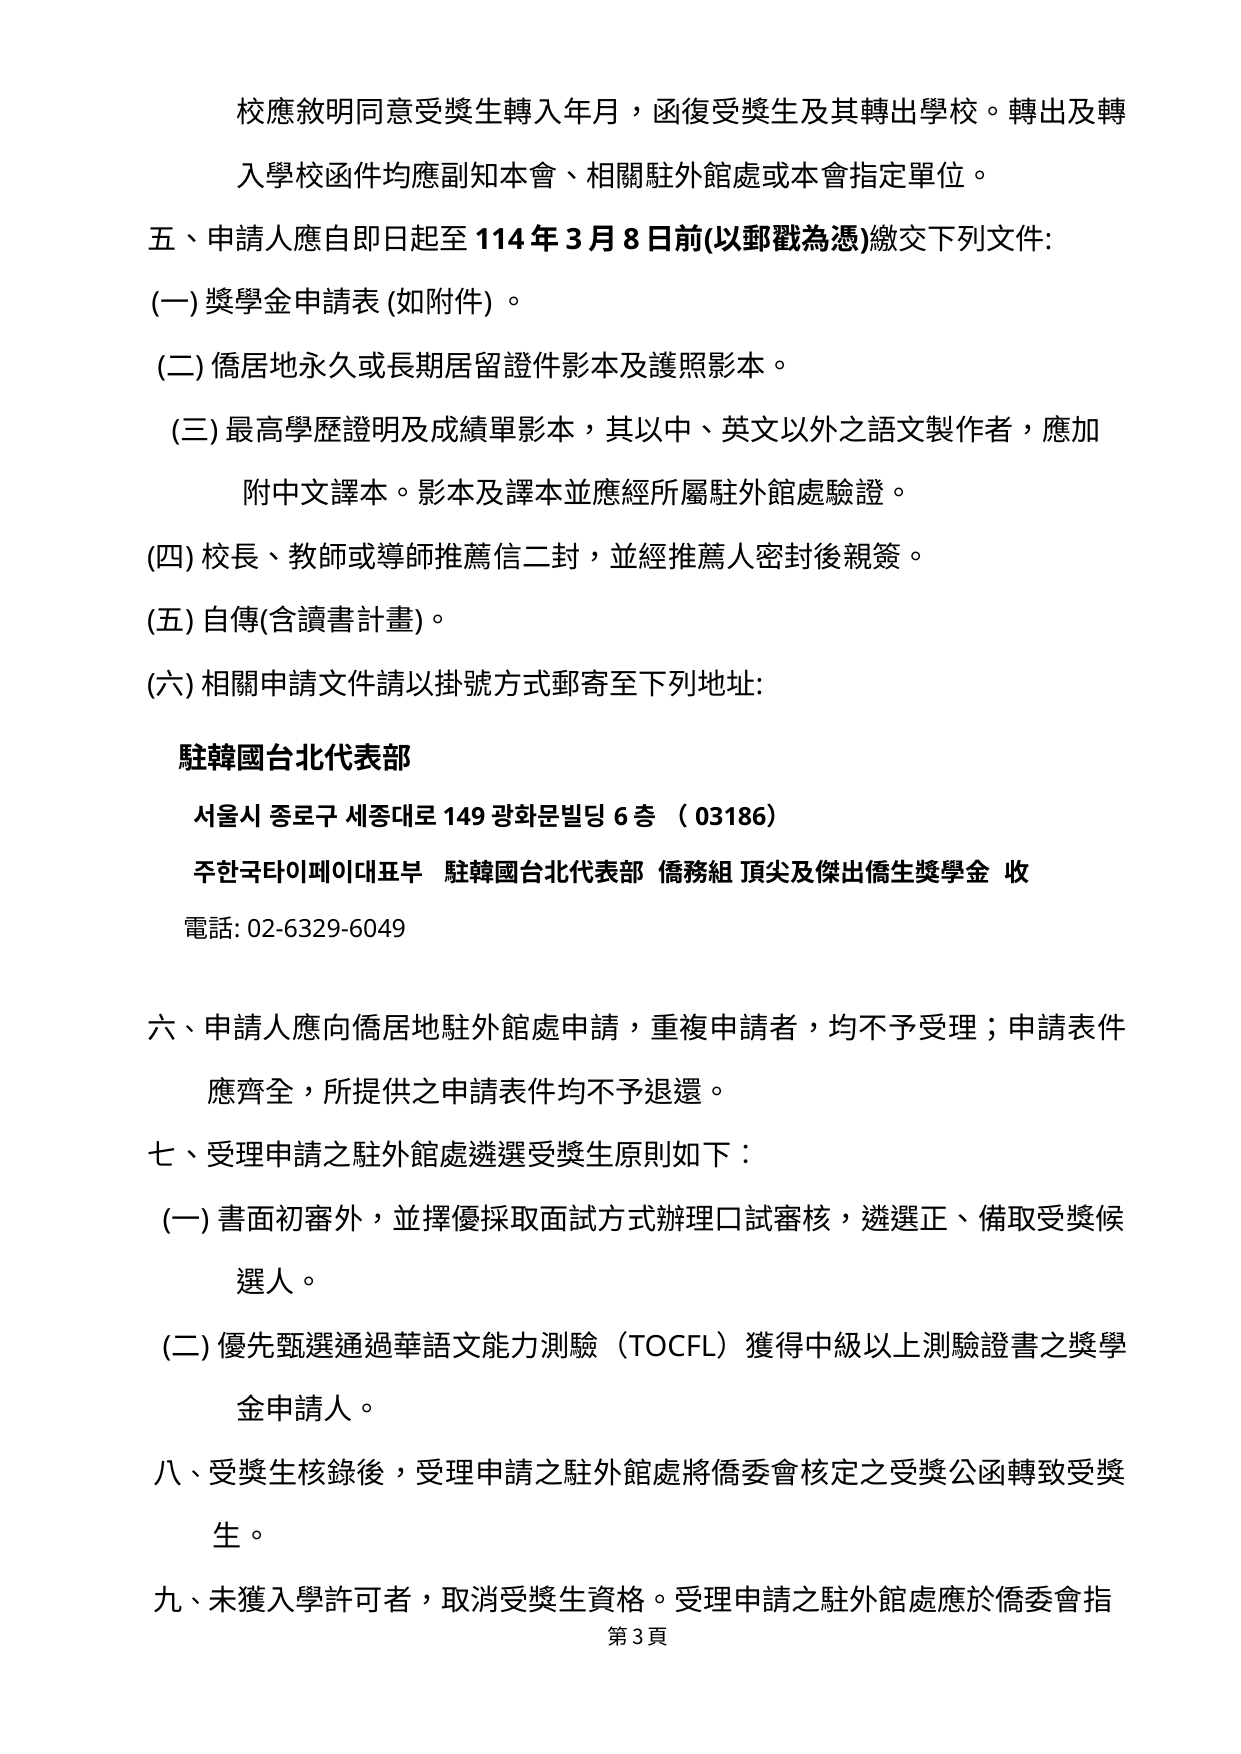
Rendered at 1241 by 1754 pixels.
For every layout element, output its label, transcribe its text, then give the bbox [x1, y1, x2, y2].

text 六、申請人應向僑居地駐外館處申請，重複申請者，均不予受理；申請表件應齊全，所提供之申請表件均不予退還。 [148, 1005, 1127, 1111]
text 八、受獎生核錄後，受理申請之駐外館處將僑委會核定之受獎公函轉致受獎生。 [154, 1449, 1127, 1555]
text (二) 僑居地永久或長期居留證件影本及護照影本。 [142, 343, 1127, 385]
text 九、未獲入學許可者，取消受獎生資格。受理申請之駐外館處應於僑委會指 [154, 1576, 1127, 1618]
text (一) 書面初審外，並擇優採取面試方式辦理口試審核，遴選正、備取受獎候選人。 [162, 1195, 1127, 1301]
text 주한국타이페이대표부 駐韓國台北代表部 僑務組 頂尖及傑出僑生獎學金 收 [148, 836, 1127, 892]
text 서울시 종로구 세종대로149 광화문빌딩 6층 （ 03186） [148, 780, 1127, 836]
text (六) 相關申請文件請以掛號方式郵寄至下列地址: [124, 660, 1127, 703]
text (一) 獎學金申請表 (如附件) 。 [136, 279, 1127, 321]
text (四) 校長、教師或導師推薦信二封，並經推薦人密封後親簽。 [124, 533, 1127, 576]
text 五、申請人應自即日起至114年3月8日前(以郵戳為憑)繳交下列文件: [148, 216, 1127, 258]
text (二) 優先甄選通過華語文能力測驗（TOCFL）獲得中級以上測驗證書之獎學金申請人。 [162, 1322, 1127, 1428]
text 校應敘明同意受獎生轉入年月，函復受獎生及其轉出學校。轉出及轉入學校函件均應副知本會、相關駐外館處或本會指定單位。 [162, 89, 1127, 194]
text (三) 最高學歷證明及成績單影本，其以中、英文以外之語文製作者，應加附中文譯本。影本及譯本並應經所屬駐外館處驗證。 [171, 406, 1127, 512]
text 電話: 02-6329-6049 [112, 892, 1127, 949]
text (五) 自傳(含讀書計畫)。 [124, 597, 1127, 639]
text 七、受理申請之駐外館處遴選受獎生原則如下︰ [148, 1132, 1127, 1174]
text 駐韓國台北代表部 [148, 724, 1127, 780]
